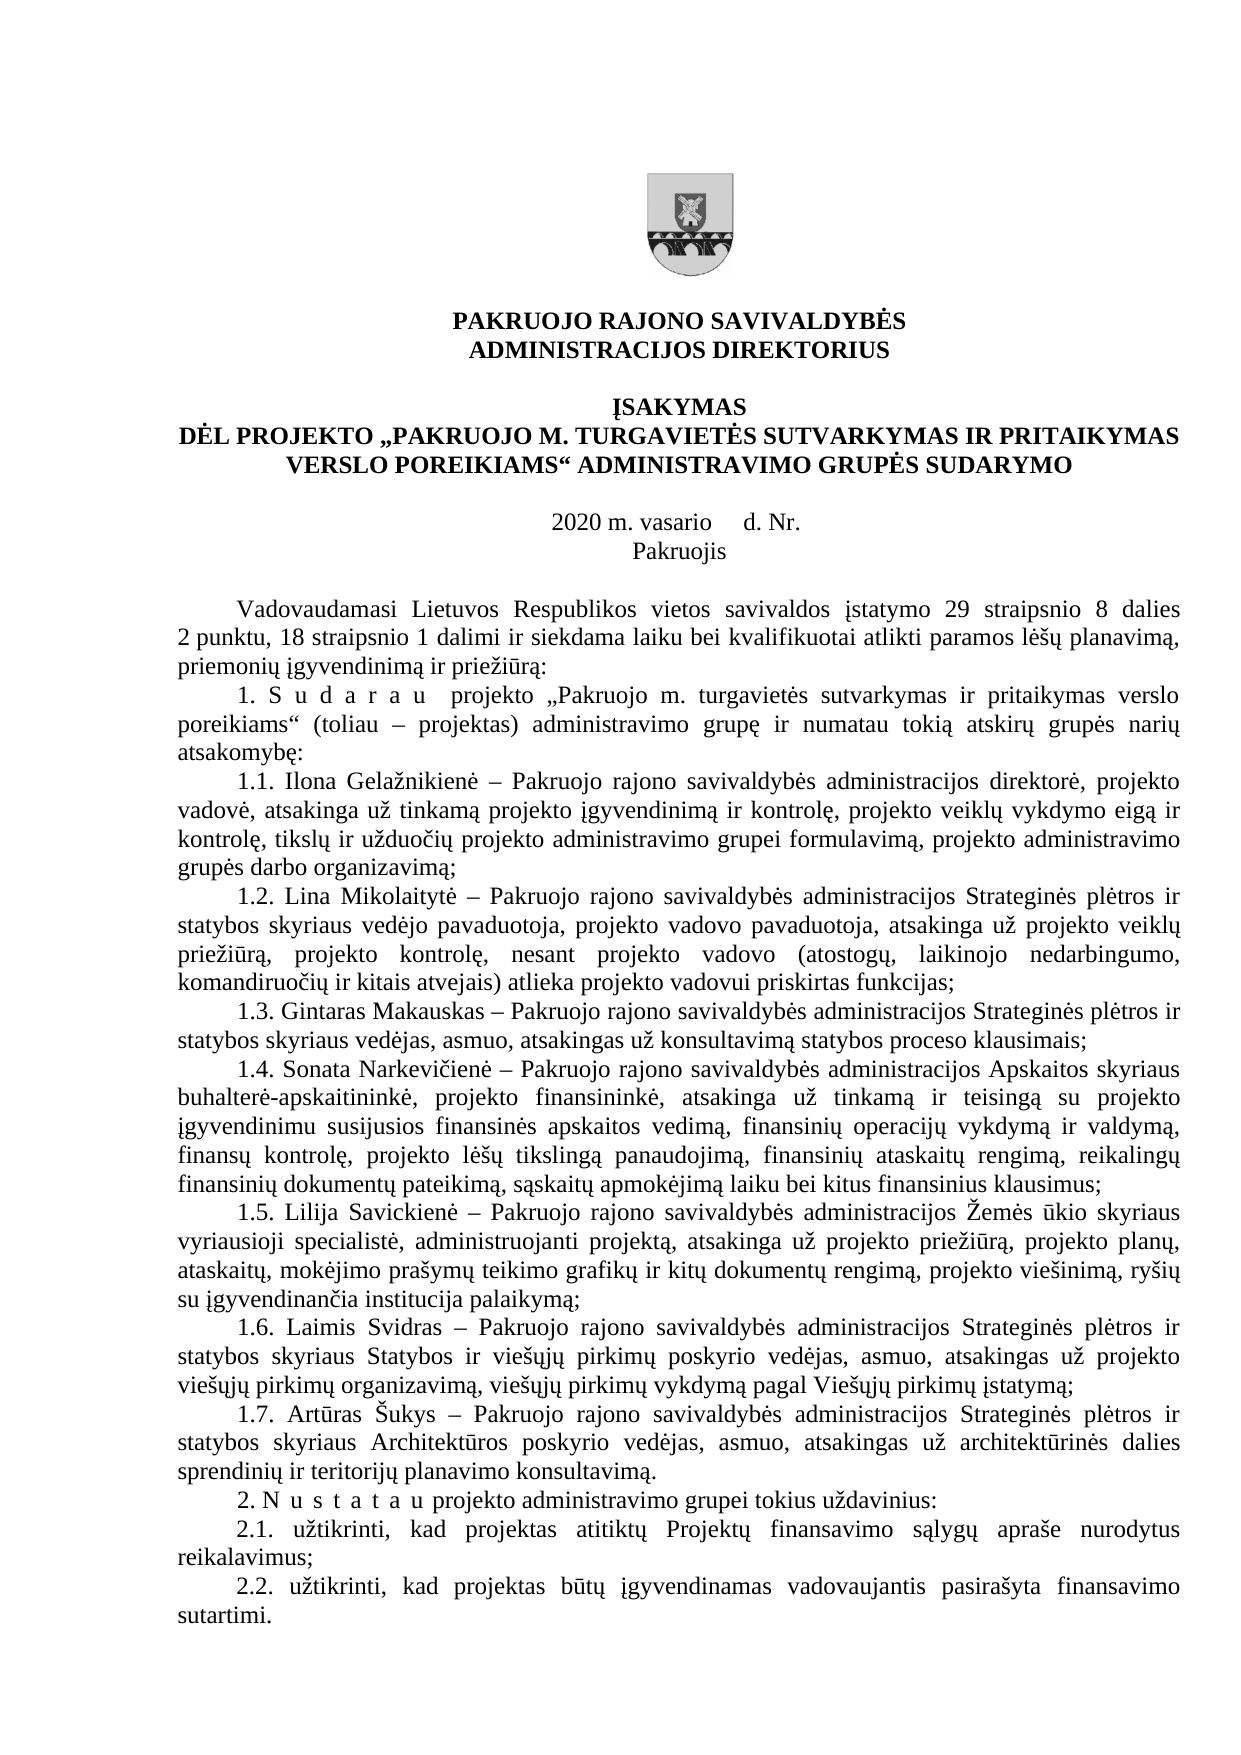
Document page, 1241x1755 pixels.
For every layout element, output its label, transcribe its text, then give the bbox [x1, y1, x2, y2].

text 1.6. Laimis Svidras – Pakruojo rajono savivaldybės administracijos Strateginės plėtros ir statybos skyriaus Statybos ir viešųjų pirkimų poskyrio vedėjas, asmuo, atsakingas už projekto viešųjų pirkimų organizavimą, viešųjų pirkimų vykdymą pagal Viešųjų pirkimų įstatymą; [177, 1312, 1181, 1399]
text PAKRUOJO RAJONO SAVIVALDYBĖS [177, 306, 1181, 335]
text 1.5. Lilija Savickienė – Pakruojo rajono savivaldybės administracijos Žemės ūkio skyriaus vyriausioji specialistė, administruojanti projektą, atsakinga už projekto priežiūrą, projekto planų, ataskaitų, mokėjimo prašymų teikimo grafikų ir kitų dokumentų rengimą, projekto viešinimą, ryšių su įgyvendinančia institucija palaikymą; [177, 1197, 1181, 1312]
text ADMINISTRACIJOS DIREKTORIUS [177, 335, 1181, 364]
text 1.7. Artūras Šukys – Pakruojo rajono savivaldybės administracijos Strateginės plėtros ir statybos skyriaus Architektūros poskyrio vedėjas, asmuo, atsakingas už architektūrinės dalies sprendinių ir teritorijų planavimo konsultavimą. [177, 1399, 1181, 1485]
text 2020 m. vasario d. Nr. [177, 507, 1181, 536]
text 1.4. Sonata Narkevičienė – Pakruojo rajono savivaldybės administracijos Apskaitos skyriaus buhalterė-apskaitininkė, projekto finansininkė, atsakinga už tinkamą ir teisingą su projekto įgyvendinimu susijusios finansinės apskaitos vedimą, finansinių operacijų vykdymą ir valdymą, finansų kontrolę, projekto lėšų tikslingą panaudojimą, finansinių ataskaitų rengimą, reikalingų finansinių dokumentų pateikimą, sąskaitų apmokėjimą laiku bei kitus finansinius klausimus; [177, 1054, 1181, 1197]
text 1.1. Ilona Gelažnikienė – Pakruojo rajono savivaldybės administracijos direktorė, projekto vadovė, atsakinga už tinkamą projekto įgyvendinimą ir kontrolę, projekto veiklų vykdymo eigą ir kontrolę, tikslų ir užduočių projekto administravimo grupei formulavimą, projekto administravimo grupės darbo organizavimą; [177, 766, 1181, 881]
text Vadovaudamasi Lietuvos Respublikos vietos savivaldos įstatymo 29 straipsnio 8 dalies 2 punktu, 18 straipsnio 1 dalimi ir siekdama laiku bei kvalifikuotai atlikti paramos lėšų planavimą, priemonių įgyvendinimą ir priežiūrą: [177, 594, 1181, 680]
text 1.3. Gintaras Makauskas – Pakruojo rajono savivaldybės administracijos Strateginės plėtros ir statybos skyriaus vedėjas, asmuo, atsakingas už konsultavimą statybos proceso klausimais; [177, 996, 1181, 1054]
text 2. N u s t a t a u projekto administravimo grupei tokius uždavinius: [177, 1485, 1181, 1514]
text Pakruojis [177, 536, 1181, 565]
text 1.2. Lina Mikolaitytė – Pakruojo rajono savivaldybės administracijos Strateginės plėtros ir statybos skyriaus vedėjo pavaduotoja, projekto vadovo pavaduotoja, atsakinga už projekto veiklų priežiūrą, projekto kontrolę, nesant projekto vadovo (atostogų, laikinojo nedarbingumo, komandiruočių ir kitais atvejais) atlieka projekto vadovui priskirtas funkcijas; [177, 881, 1181, 996]
text 2.2. užtikrinti, kad projektas būtų įgyvendinamas vadovaujantis pasirašyta finansavimo sutartimi. [177, 1571, 1181, 1629]
text DĖL PROJEKTO „PAKRUOJO M. TURGAVIETĖS SUTVARKYMAS IR PRITAIKYMAS VERSLO POREIKIAMS“ ADMINISTRAVIMO GRUPĖS SUDARYMO [177, 421, 1181, 479]
text 1. S u d a r a u projekto „Pakruojo m. turgavietės sutvarkymas ir pritaikymas verslo poreikiams“ (toliau – projektas) administravimo grupę ir numatau tokią atskirų grupės narių atsakomybę: [177, 680, 1181, 766]
text 2.1. užtikrinti, kad projektas atitiktų Projektų finansavimo sąlygų apraše nurodytus reikalavimus; [177, 1514, 1181, 1571]
text ĮSAKYMAS [177, 392, 1181, 421]
